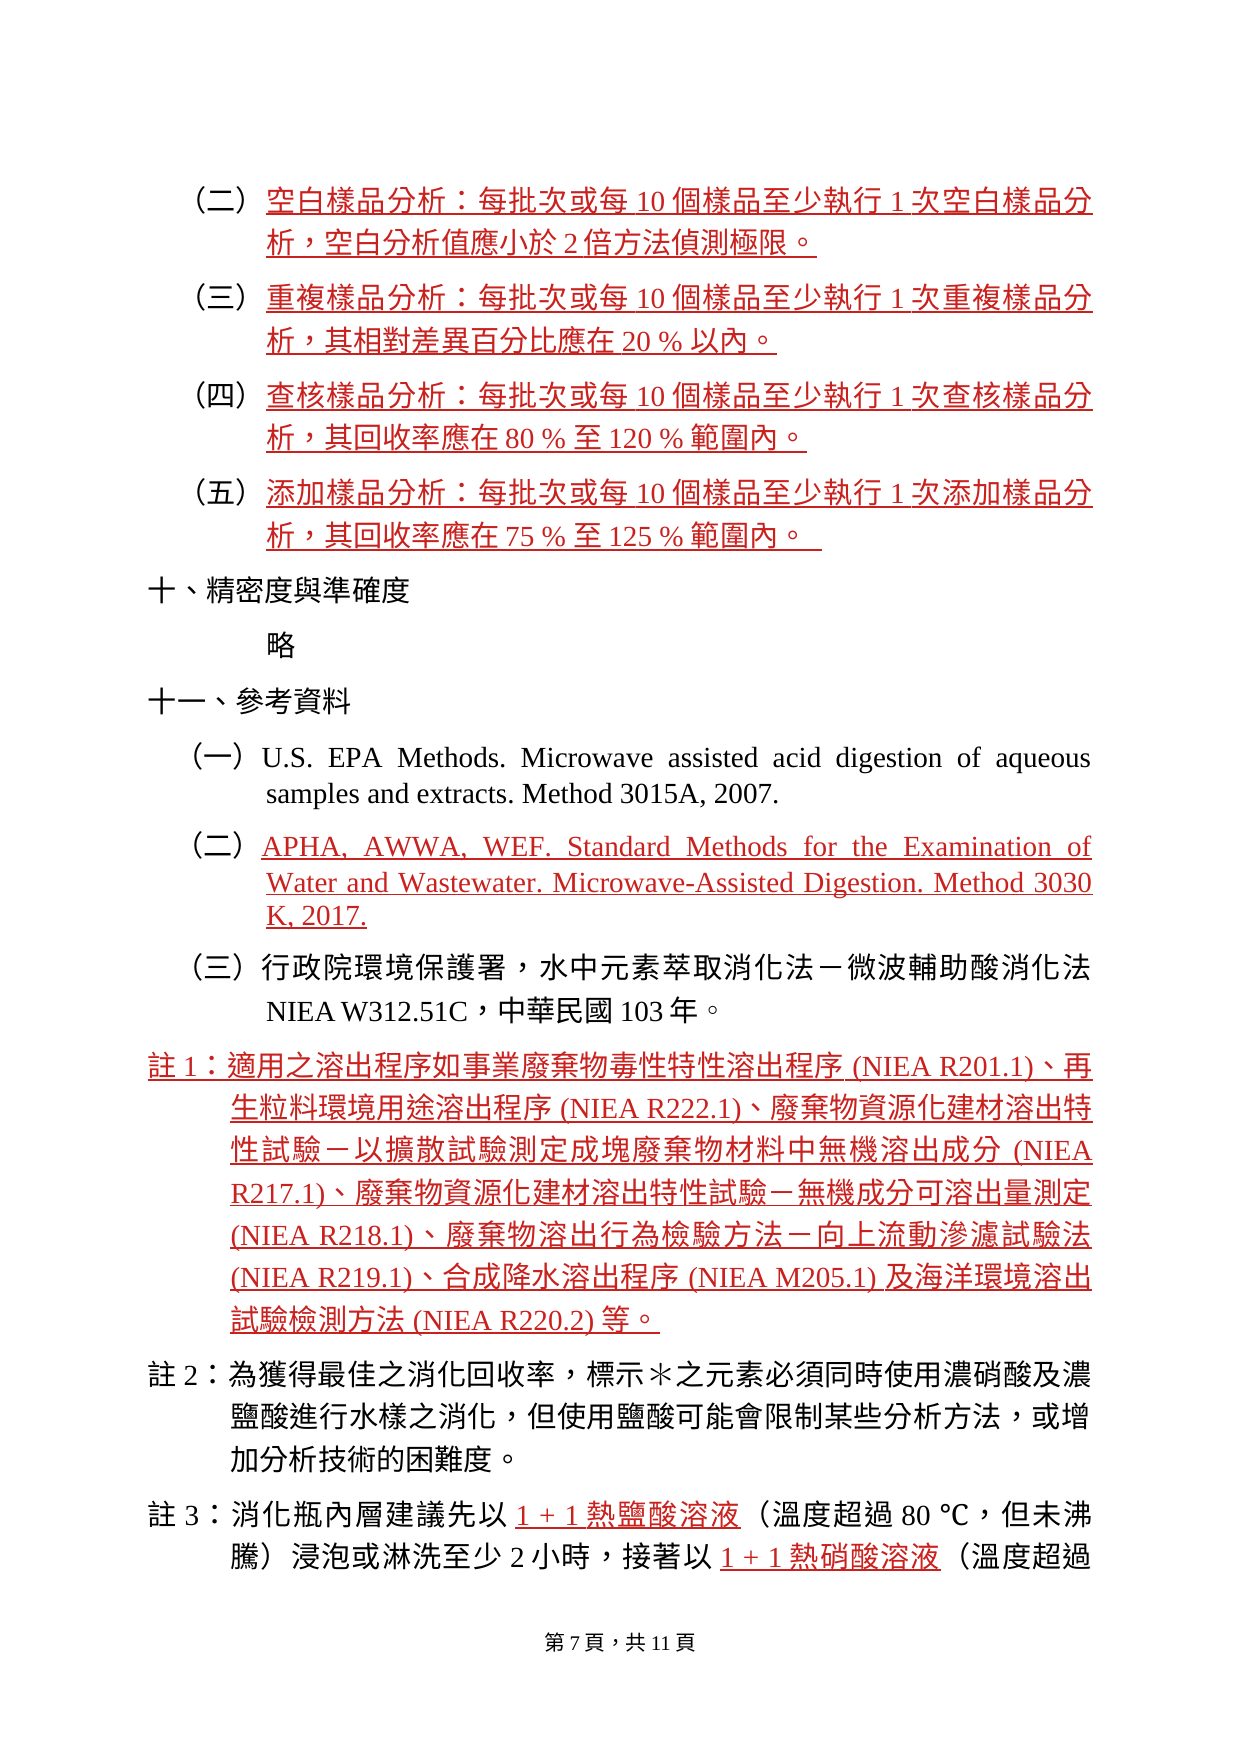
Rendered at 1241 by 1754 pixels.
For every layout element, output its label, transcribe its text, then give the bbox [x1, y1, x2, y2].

subtitle 添加樣品分析：每批次或每10個樣品至少執行1次添加樣品分析，其回收率應在75 % 至125 % 範圍內。 [177, 470, 1092, 554]
list U.S. EPA Methods. Microwave assisted acid digestion of aqueous samples and extracts. Method 3015A, 2007. [174, 733, 1092, 809]
list APHA, AWWA, WEF. Standard Methods for the Examination of Water and Wastewater. Microwave-Assisted Digestion. Method 3030 K, 2017. [174, 822, 1092, 932]
text 生粒料環境用途溶出程序 (NIEA R222.1)、廢棄物資源化建材溶出特性試驗－以擴散試驗測定成塊廢棄物材料中無機溶出成分 (NIEA R217.1)、廢棄物資源化建材溶出特性試驗－無機成分可溶出量測定 (NIEA R218.1)、廢棄物溶出行為檢驗方法－向上流動滲濾試驗法 (NIEA R219.1)、合成降水溶出程序 (NIEA M205.1) 及海洋環境溶出試驗檢測方法 (NIEA R220.2) 等。 [148, 1080, 1092, 1338]
text 十一、參考資料 [148, 678, 1092, 721]
subtitle 查核樣品分析：每批次或每10個樣品至少執行1次查核樣品分析，其回收率應在80 % 至120 % 範圍內。 [177, 372, 1092, 457]
text 十、精密度與準確度 [148, 568, 1092, 610]
text 註2：為獲得最佳之消化回收率，標示＊之元素必須同時使用濃硝酸及濃鹽酸進行水樣之消化，但使用鹽酸可能會限制某些分析方法，或增加分析技術的困難度。 [148, 1351, 1092, 1478]
text 註1：適用之溶出程序如事業廢棄物毒性特性溶出程序 (NIEA R201.1)、再 [148, 1042, 1092, 1079]
subtitle 重複樣品分析：每批次或每10個樣品至少執行1次重複樣品分析，其相對差異百分比應在20 % 以內。 [177, 275, 1092, 359]
subtitle 略 [266, 623, 1092, 665]
text 註3：消化瓶內層建議先以1 + 1熱鹽酸溶液（溫度超過80 ℃，但未沸騰）浸泡或淋洗至少2小時，接著以1 + 1熱硝酸溶液（溫度超過 [148, 1491, 1092, 1576]
list 行政院環境保護署，水中元素萃取消化法－微波輔助酸消化法 NIEA W312.51C，中華民國103年。 [174, 945, 1092, 1029]
subtitle 空白樣品分析：每批次或每10個樣品至少執行1次空白樣品分析，空白分析值應小於2倍方法偵測極限。 [177, 177, 1092, 262]
